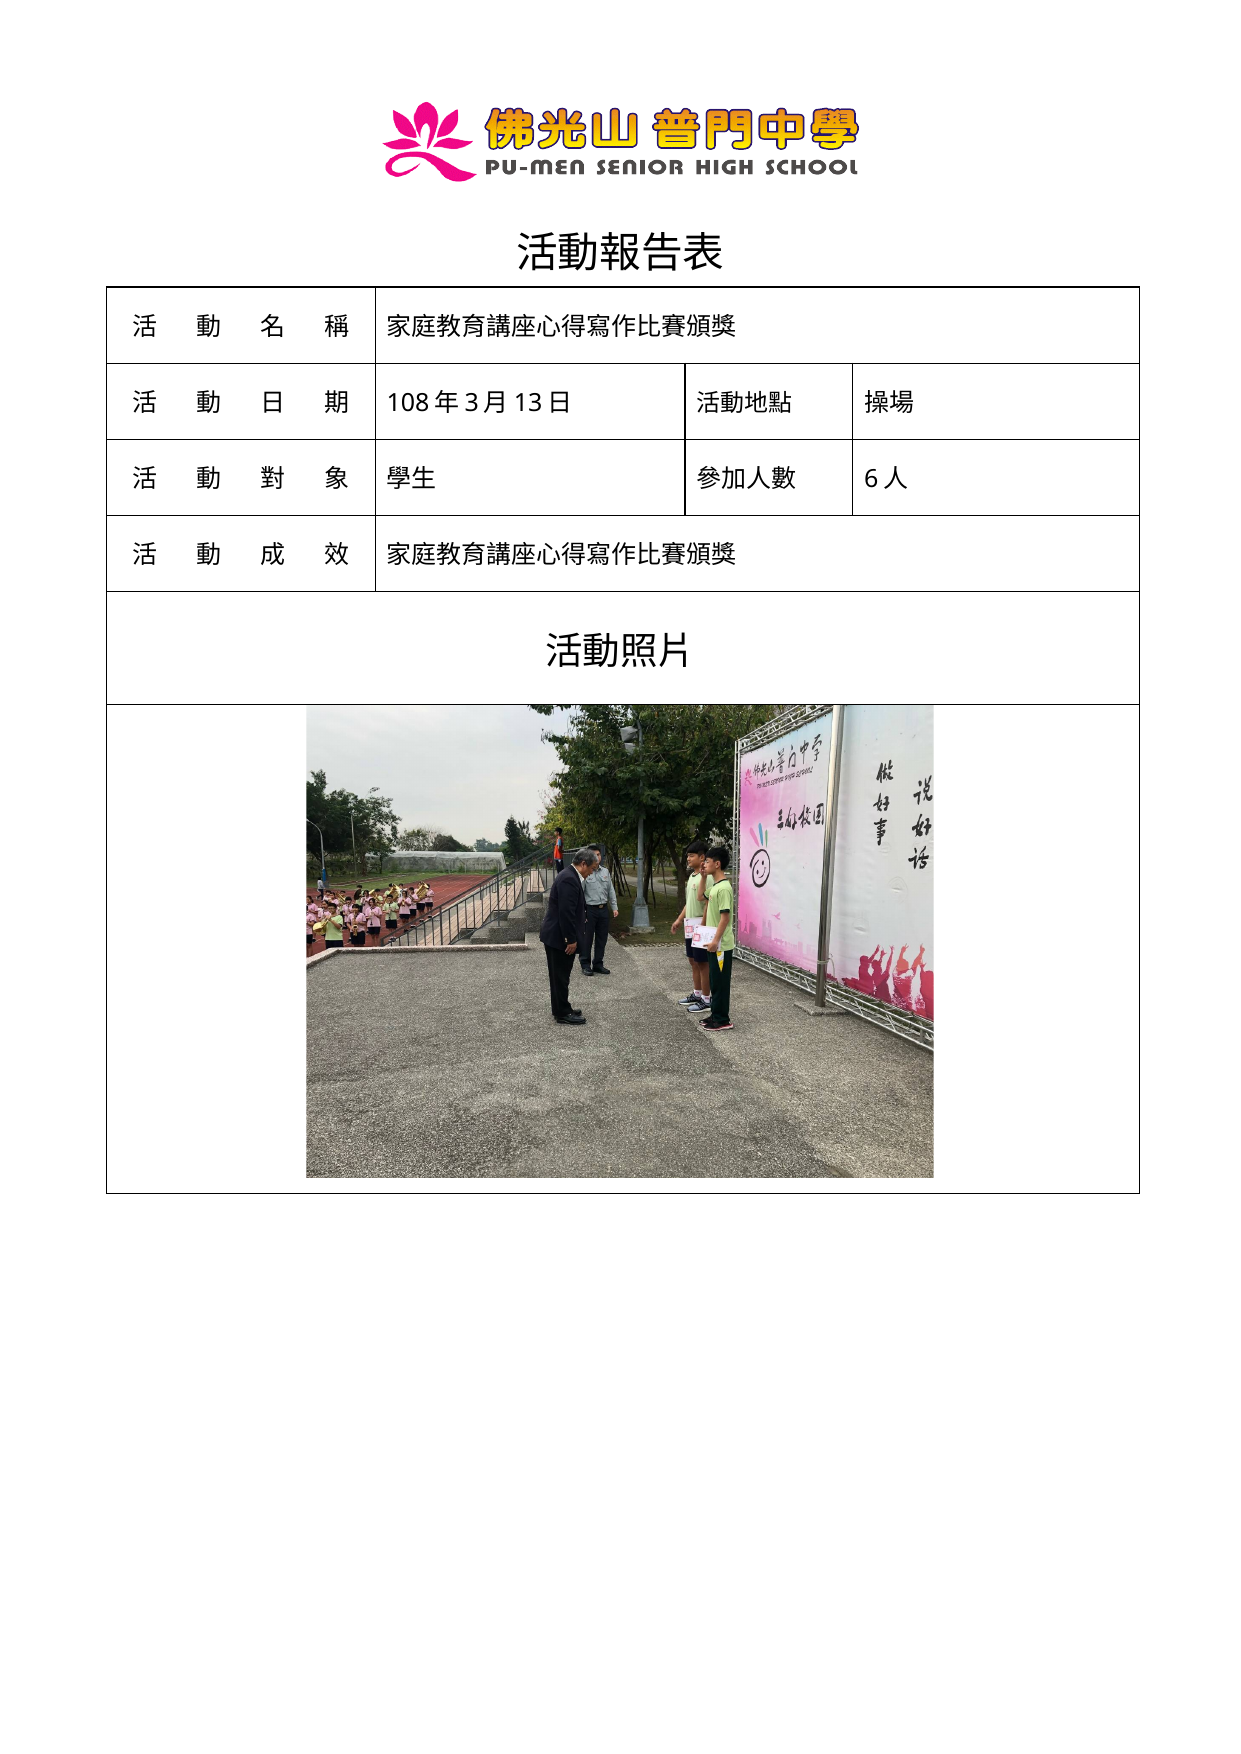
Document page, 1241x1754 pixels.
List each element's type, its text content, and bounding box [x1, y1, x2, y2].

table_cell 活動地點 [686, 364, 852, 438]
table_cell 活動照片 [107, 592, 1139, 704]
picture [378, 98, 862, 185]
table_cell 108年3月13日 [376, 364, 684, 438]
table_cell 家庭教育講座心得寫作比賽頒獎 [376, 516, 1139, 591]
table_header 活動名稱 [107, 288, 375, 362]
table_cell 活動成效 [107, 516, 375, 591]
table_cell 參加人數 [686, 440, 852, 514]
text 活動報告表 [118, 211, 1122, 286]
table_cell 6人 [853, 440, 1139, 514]
table_cell 學生 [376, 440, 684, 514]
table_header 家庭教育講座心得寫作比賽頒獎 [376, 288, 1139, 362]
table_cell 操場 [853, 364, 1139, 438]
table_cell [107, 705, 1139, 1193]
picture [306, 705, 934, 1178]
table_cell 活動對象 [107, 440, 375, 514]
table_cell 活動日期 [107, 364, 375, 438]
